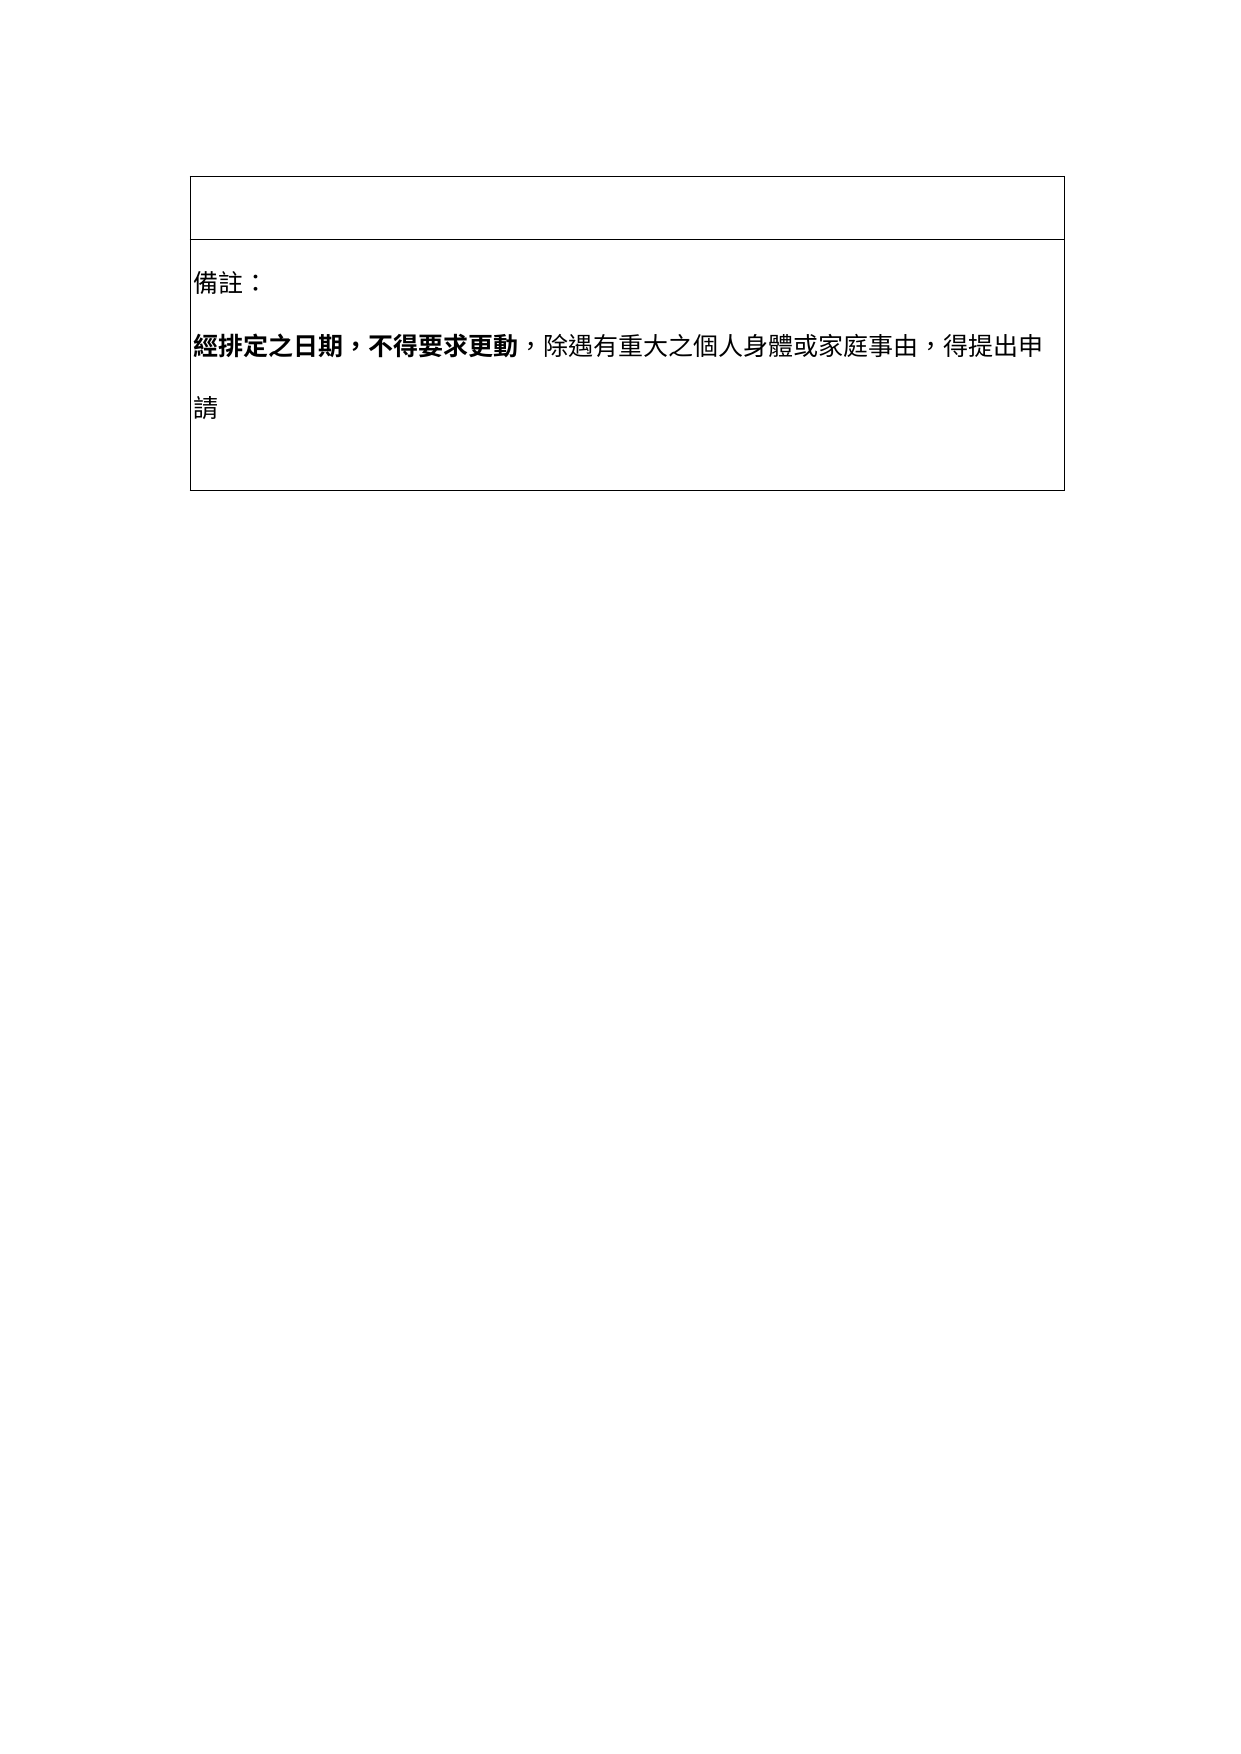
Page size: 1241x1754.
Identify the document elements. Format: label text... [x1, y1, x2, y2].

table_cell [191, 177, 1064, 239]
table_cell 備註： 經排定之日期，不得要求更動，除遇有重大之個人身體或家庭事由，得提出申請 [191, 240, 1064, 490]
